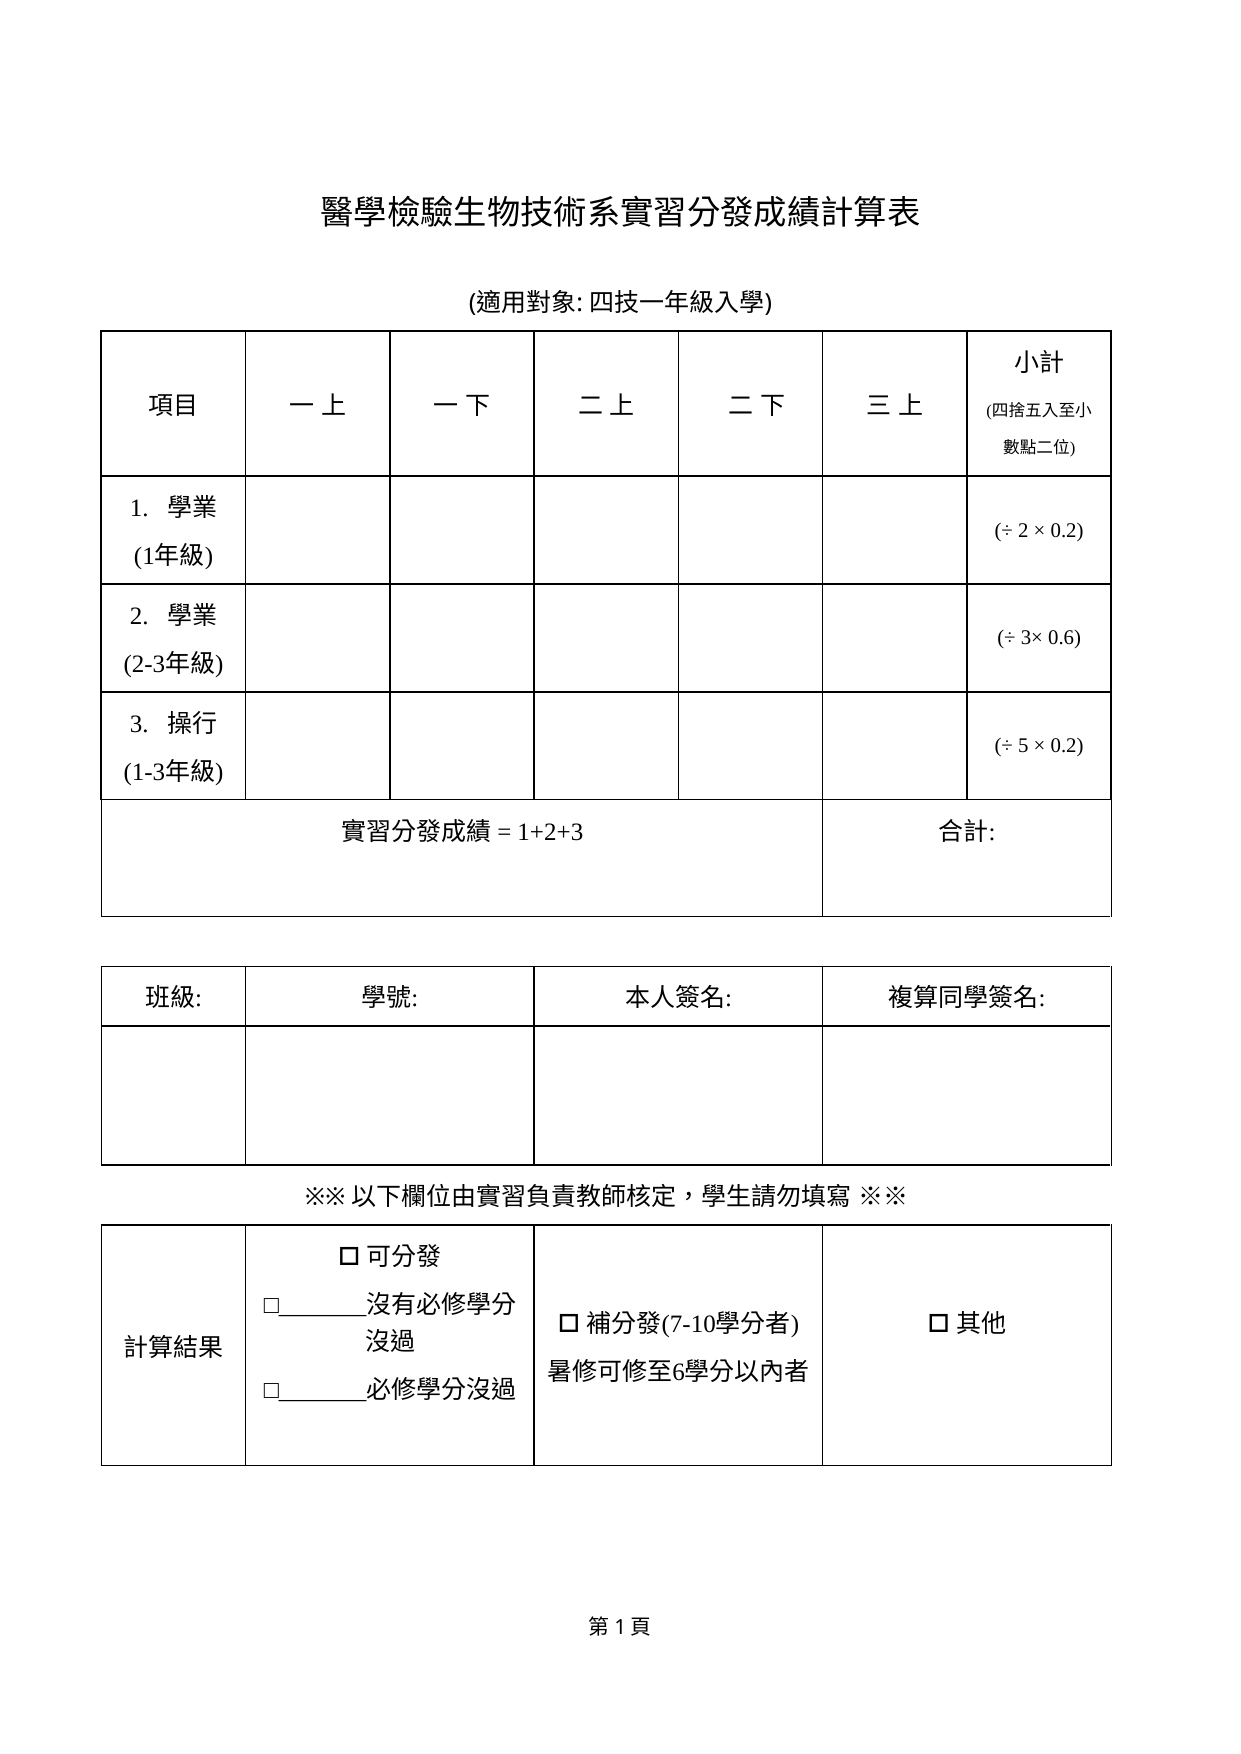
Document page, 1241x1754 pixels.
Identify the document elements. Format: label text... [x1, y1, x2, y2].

table_cell [534, 917, 678, 966]
table_cell 學業 (1年級) [102, 477, 245, 583]
table_cell [391, 693, 533, 799]
table_cell [245, 917, 390, 966]
table_cell [246, 477, 389, 583]
table_cell 複算同學簽名: [823, 966, 1111, 1025]
table_cell ※※ 以下欄位由實習負責教師核定，學生請勿填寫 ※※ [101, 1164, 1111, 1224]
table_cell 本人簽名: [535, 967, 822, 1025]
table_cell (÷ 3× 0.6) [968, 585, 1110, 691]
table_cell (÷ 5 × 0.2) [968, 693, 1110, 799]
table_cell [678, 917, 822, 966]
text (適用對象: 四技一年級入學) [112, 282, 1128, 319]
table_cell 合計: [823, 800, 1111, 916]
table_cell [246, 585, 389, 691]
table_header 項目 [102, 332, 245, 475]
table_cell [535, 693, 678, 799]
table_cell [535, 1027, 822, 1164]
table_cell [535, 585, 678, 691]
table_cell [391, 585, 533, 691]
table_cell [823, 585, 966, 691]
table_cell (÷ 2 × 0.2) [968, 477, 1110, 583]
table_cell [679, 477, 822, 583]
table_cell [823, 1025, 1111, 1164]
table_cell 學業 (2-3年級) [102, 585, 245, 691]
table_header 一 下 [391, 332, 533, 475]
table_cell 班級: [102, 967, 245, 1025]
table_header 三 上 [823, 332, 966, 475]
table_cell [246, 1027, 533, 1164]
text 醫學檢驗生物技術系實習分發成績計算表 [112, 173, 1128, 248]
table_cell [823, 917, 967, 966]
table_cell 學號: [246, 967, 533, 1025]
table_cell 計算結果 [102, 1226, 245, 1465]
table_cell [823, 477, 966, 583]
table_header 二 下 [679, 332, 822, 475]
table_cell [391, 477, 533, 583]
table_cell  可分發 □_______沒有必修學分沒過 □_______必修學分沒過 [246, 1226, 533, 1465]
table_cell [967, 916, 1111, 966]
table_cell  其他 [823, 1224, 1111, 1465]
table_cell [679, 693, 822, 799]
table_header 一 上 [246, 332, 389, 475]
table_cell 實習分發成績 = 1+2+3 [102, 800, 822, 916]
table_cell [246, 693, 389, 799]
table_cell [679, 585, 822, 691]
table_header 小計 (四捨五入至小數點二位) [968, 332, 1110, 475]
table_cell [823, 693, 966, 799]
table_cell 操行 (1-3年級) [102, 693, 245, 799]
table_cell  補分發(7-10學分者) 暑修可修至6學分以內者 [535, 1226, 822, 1465]
table_cell [390, 917, 534, 966]
table_header 二 上 [535, 332, 678, 475]
table_cell [101, 917, 245, 966]
table_cell [535, 477, 678, 583]
table_cell [102, 1027, 245, 1164]
